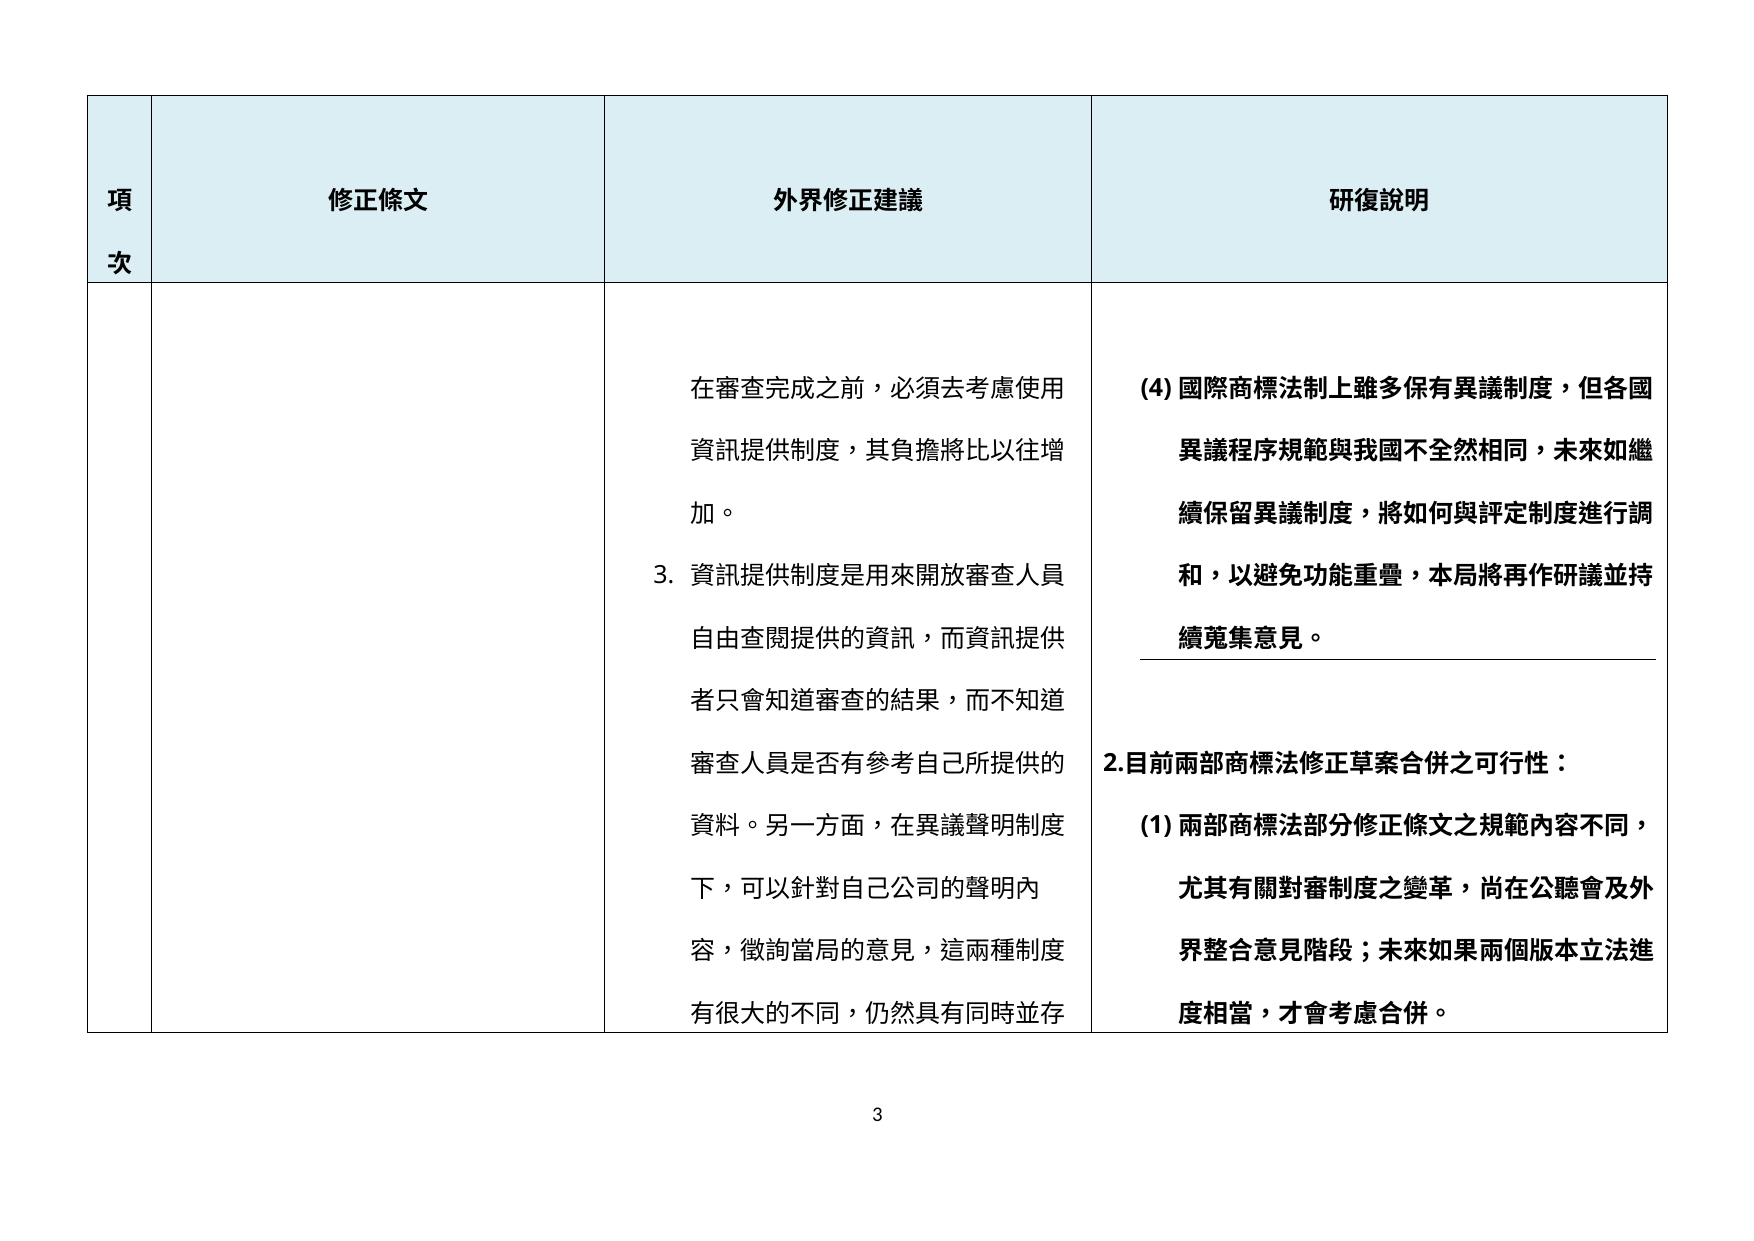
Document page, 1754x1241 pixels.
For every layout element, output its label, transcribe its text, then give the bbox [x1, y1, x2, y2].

table_cell 日本電子資訊產業技術協會： 我們希望維持異議聲明制度。 如果取消異議聲明制度，先行權利人必須密切注意所有申請商標，包括在審查中遭到拒絕的商標，並且在審查完成之前，必須去考慮使用資訊提供制度，其負擔將比以往增加。 資訊提供制度是用來開放審查人員自由查閱提供的資訊，而資訊提供者只會知道審查的結果，而不知道審查人員是否有參考自己所提供的資料。另一方面，在異議聲明制度下，可以針對自己公司的聲明內容，徵詢當局的意見，這兩種制度有很大的不同，仍然具有同時並存的意義。 由於無效審判制度是與當事人有關的手續，較晚提出商標申請的權利人，仍然不可避免地需要參加審議，基於此一觀點，預計該商標權利人的負擔也會增加。因此，我們認為該修正案將會造成所有商標權利人的負擔。 [605, 283, 1091, 1032]
table_header 項次 [88, 96, 151, 282]
table_cell [88, 283, 151, 1032]
table_header 研復說明 [1092, 96, 1667, 282]
table_header 外界修正建議 [605, 96, 1091, 282]
table_cell 1.有關異議制度之存廢問題： 本次修正案草擬廢除異議制度，主要是考量現行商標異議與評定程序，在申請事由及功能上高度重疊，就異議制度的存廢議題，智慧局前曾於107年召開專家學者諮詢會議進行討論，隨後並於108年舉行公聽會徵詢外界意見，相關修法過程資料皆可參考本局商標主題網內的商標法專區（網址：https://topic.tipo.gov.tw/trademarks-tw/lp-513-201.html）。 依我國現行商標法的規定，無論是商標異議或評定程序，都是採取兩造交互答辯與陳述意見的方式，制度設計與日本採行的異議單造程序有所不同。因此，現行異議制度仍需要兩造當事人參與，相較於評定程序，當事人負擔並無太大差異。 目前商標異議事由與評定事由相同，且評定事由當中的絕對不得註冊事由，在109年10月27日送行政院審查的商標法草案版本中，已放寬可由公眾提起評定，用以取代部分異議公眾審查的功能。 國際商標法制上雖多保有異議制度，但各國異議程序規範與我國不全然相同，未來如繼續保留異議制度，將如何與評定制度進行調和，以避免功能重疊，本局將再作研議並持續蒐集意見。 2.目前兩部商標法修正草案合併之可行性： 兩部商標法部分修正條文之規範內容不同，尤其有關對審制度之變革，尚在公聽會及外界整合意見階段；未來如果兩個版本立法進度相當，才會考慮合併。 關於商標代理人的資格，目前規劃其能力認證考試科目包含A、B兩類均須通過，故未來在商標評定及廢止案件審議階段，應仍屬可以執行代理之業務範圍。 [1092, 283, 1667, 1032]
table_cell [152, 283, 604, 1032]
table_header 修正條文 [152, 96, 604, 282]
